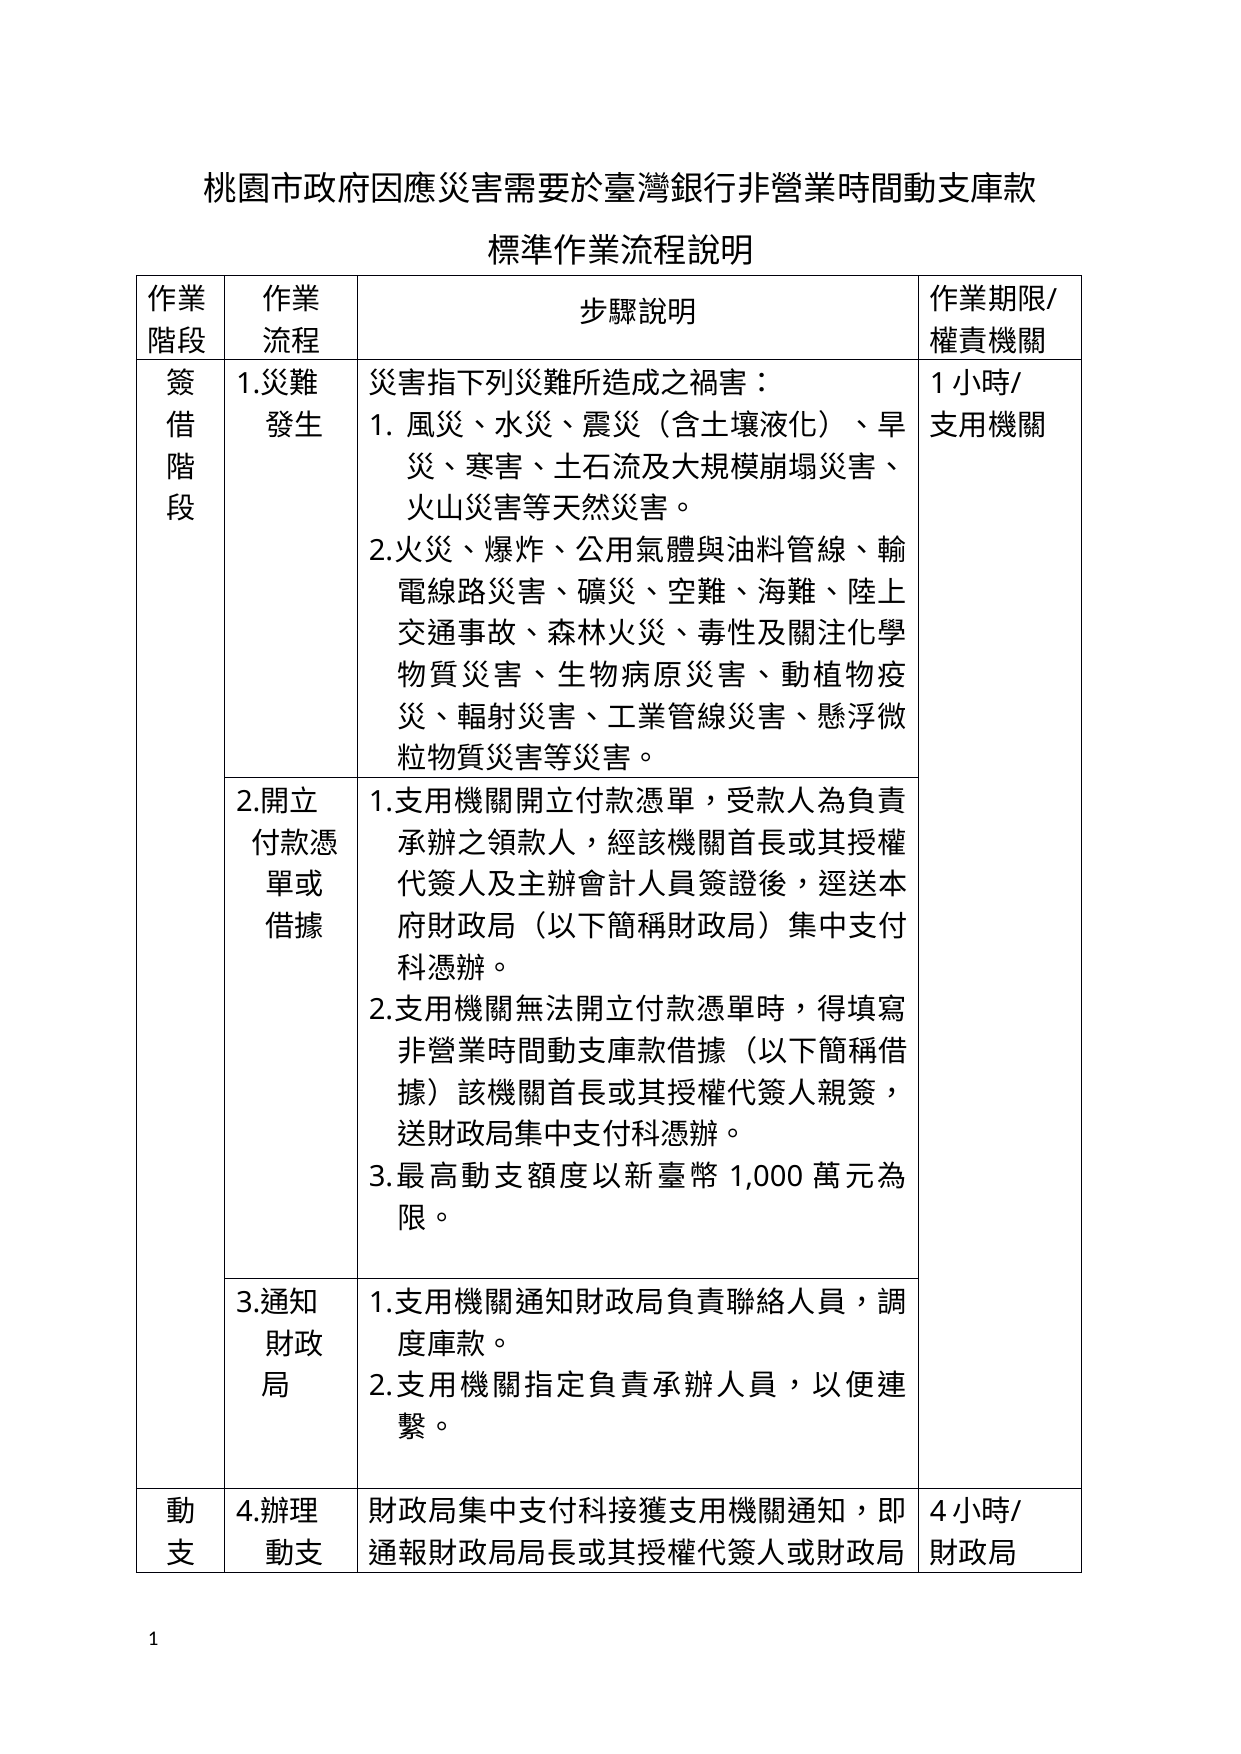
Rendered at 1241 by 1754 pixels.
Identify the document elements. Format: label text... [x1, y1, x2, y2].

table_header 作業 流程 [225, 276, 357, 359]
table_cell 1.支用機關通知財政局負責聯絡人員，調度庫款。 2.支用機關指定負責承辦人員，以便連繫。 [358, 1279, 918, 1487]
table_cell 動 支 [137, 1489, 224, 1572]
table_cell 財政局集中支付科接獲支用機關通知，即通報財政局局長或其授權代簽人或財政局 [358, 1489, 918, 1572]
table_header 步驟說明 [358, 276, 918, 359]
text 桃園市政府因應災害需要於臺灣銀行非營業時間動支庫款 [148, 150, 1092, 212]
table_cell 4小時/ 財政局 [919, 1489, 1081, 1572]
table_cell 1小時/ 支用機關 [919, 360, 1081, 1487]
table_header 作業期限/權責機關 [919, 276, 1081, 359]
table_cell 3.通知財政 局 [225, 1279, 357, 1487]
table_cell 1.支用機關開立付款憑單，受款人為負責承辦之領款人，經該機關首長或其授權代簽人及主辦會計人員簽證後，逕送本府財政局（以下簡稱財政局）集中支付科憑辦。 2.支用機關無法開立付款憑單時，得填寫非營業時間動支庫款借據（以下簡稱借據）該機關首長或其授權代簽人親簽，送財政局集中支付科憑辦。 3.最高動支額度以新臺幣1,000萬元為限。 [358, 778, 918, 1278]
text 標準作業流程說明 [148, 212, 1092, 275]
table_header 作業階段 [137, 276, 224, 359]
table_cell 1.災難發生 [225, 360, 357, 777]
table_cell 災害指下列災難所造成之禍害： 風災、水災、震災（含土壤液化）、旱災、寒害、土石流及大規模崩塌災害、火山災害等天然災害。 2.火災、爆炸、公用氣體與油料管線、輸電線路災害、礦災、空難、海難、陸上交通事故、森林火災、毒性及關注化學物質災害、生物病原災害、動植物疫災、輻射災害、工業管線災害、懸浮微粒物質災害等災害。 [358, 360, 918, 777]
table_cell 簽 借 階 段 [137, 360, 224, 1487]
table_cell 4.辦理動支 [225, 1489, 357, 1572]
table_cell 2.開立 付款憑單或借據 [225, 778, 357, 1278]
